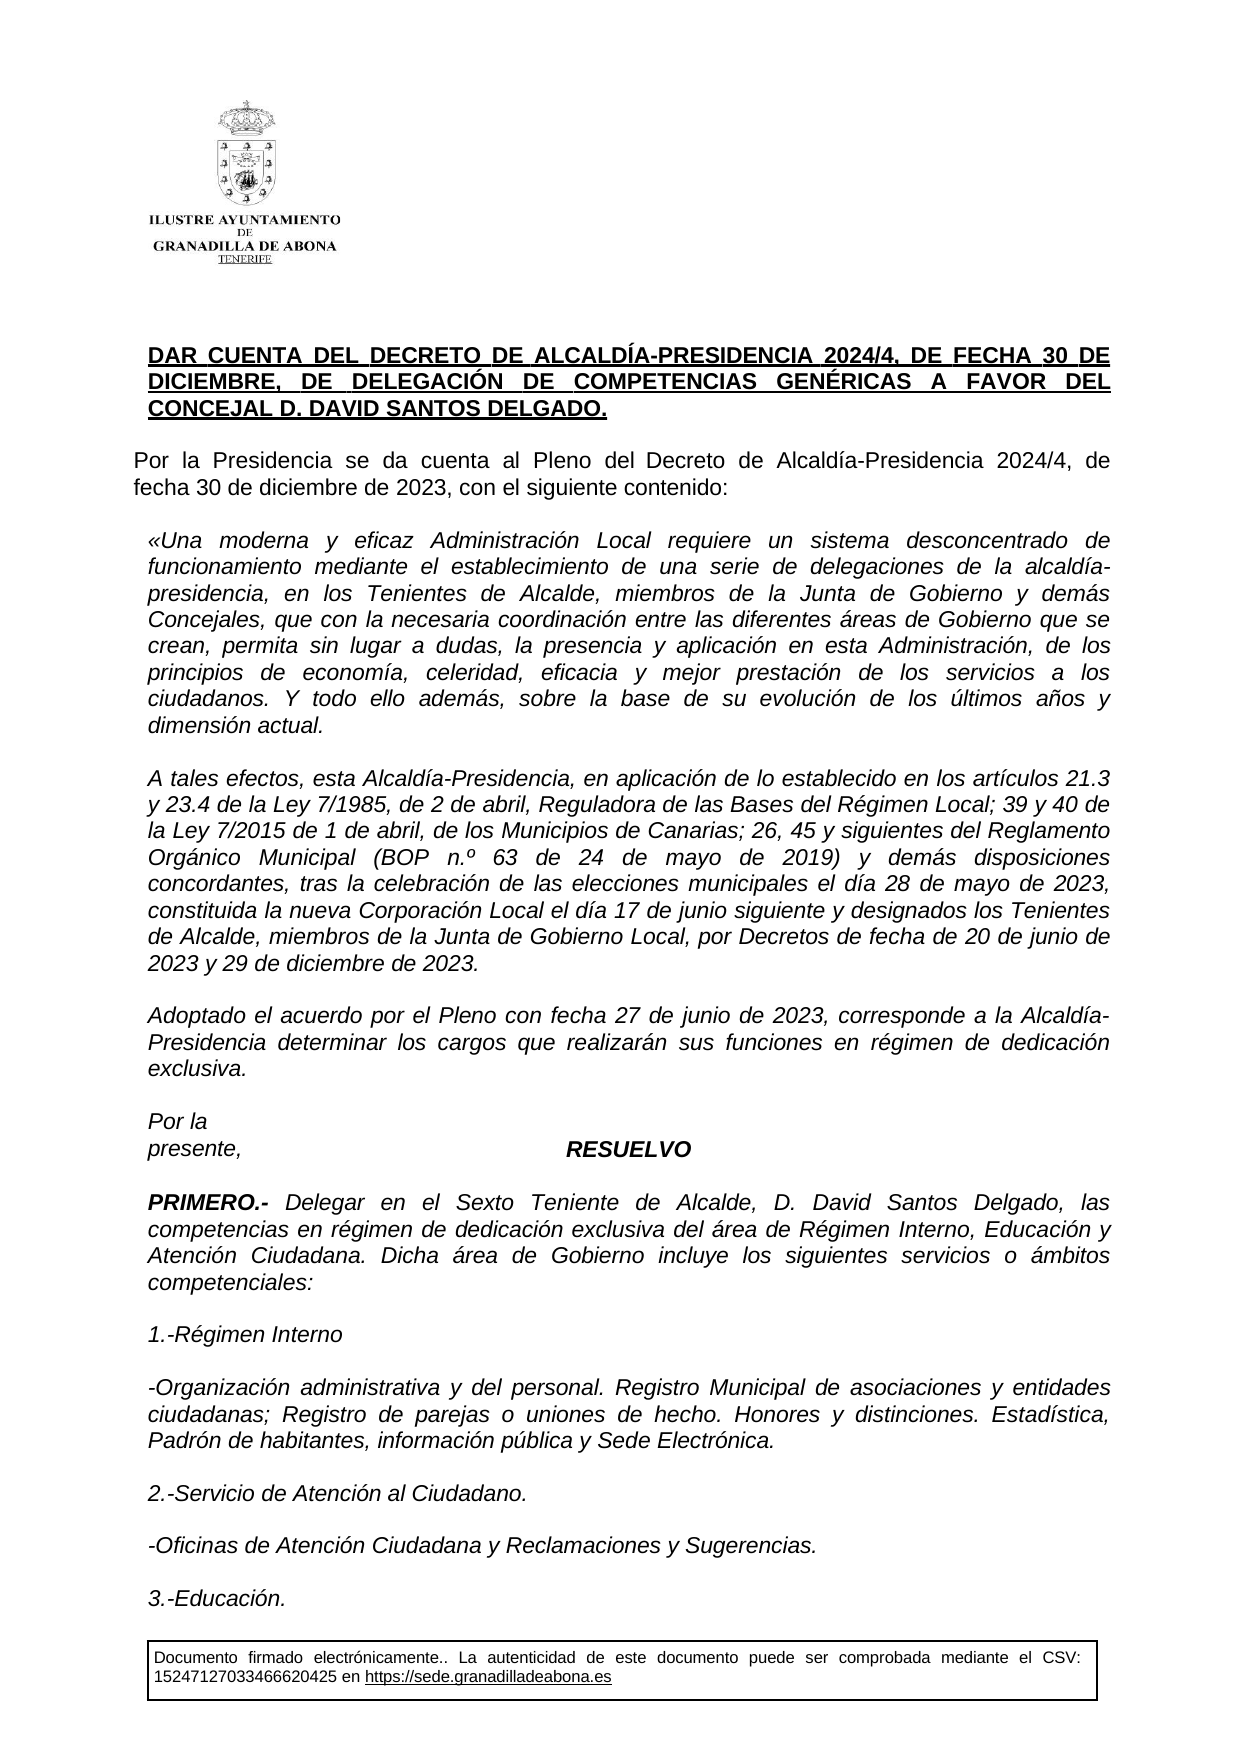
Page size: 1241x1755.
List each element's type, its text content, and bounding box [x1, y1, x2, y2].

text 2.-Servicio de Atención al Ciudadano. [148, 1480, 1122, 1506]
text A tales efectos, esta Alcaldía-Presidencia, en aplicación de lo establecido en los artículos 21.3 y 23.4 de la Ley 7/1985, de 2 de abril, Reguladora de las Bases del Régimen Local; 39 y 40 de la Ley 7/2015 de 1 de abril, de los Municipios de Canarias; 26, 45 y siguientes del Reglamento Orgánico Municipal (BOP n.º 63 de 24 de mayo de 2019) y demás disposiciones concordantes, tras la celebración de las elecciones municipales el día 28 de mayo de 2023, constituida la nueva Corporación Local el día 17 de junio siguiente y designados los Tenientes de Alcalde, miembros de la Junta de Gobierno Local, por Decretos de fecha de 20 de junio de 2023 y 29 de diciembre de 2023. [148, 764, 1111, 976]
text 1.-Régimen Interno [148, 1321, 1122, 1348]
text -Organización administrativa y del personal. Registro Municipal de asociaciones y entidades ciudadanas; Registro de parejas o uniones de hecho. Honores y distinciones. Estadística, Padrón de habitantes, información pública y Sede Electrónica. [148, 1374, 1111, 1453]
text PRIMERO.- Delegar en el Sexto Teniente de Alcalde, D. David Santos Delgado, las competencias en régimen de dedicación exclusiva del área de Régimen Interno, Educación y Atención Ciudadana. Dicha área de Gobierno incluye los siguientes servicios o ámbitos competenciales: [148, 1189, 1111, 1295]
text Por la presente, [148, 1108, 309, 1161]
text DAR CUENTA DEL DECRETO DE ALCALDÍA-PRESIDENCIA 2024/4, DE FECHA 30 DE [148, 342, 1111, 364]
text CONCEJAL D. DAVID SANTOS DELGADO. [148, 393, 1111, 421]
text Adoptado el acuerdo por el Pleno con fecha 27 de junio de 2023, corresponde a la Alcaldía- Presidencia determinar los cargos que realizarán sus funciones en régimen de dedicación exclusiva. [148, 1002, 1111, 1082]
text DICIEMBRE, DE DELEGACIÓN DE COMPETENCIAS GENÉRICAS A FAVOR DEL [148, 367, 1111, 391]
text -Oficinas de Atención Ciudadana y Reclamaciones y Sugerencias. 3.-Educación. [148, 1532, 822, 1612]
subtitle RESUELVO [566, 1136, 1122, 1163]
text Por la Presidencia se da cuenta al Pleno del Decreto de Alcaldía-Presidencia 2024/4, de fecha 30 de diciembre de 2023, con el siguiente contenido: [133, 447, 1111, 500]
text «Una moderna y eficaz Administración Local requiere un sistema desconcentrado de funcionamiento mediante el establecimiento de una serie de delegaciones de la alcaldía- presidencia, en los Tenientes de Alcalde, miembros de la Junta de Gobierno y demás Concejales, que con la necesaria coordinación entre las diferentes áreas de Gobierno que se crean, permita sin lugar a dudas, la presencia y aplicación en esta Administración, de los principios de economía, celeridad, eficacia y mejor prestación de los servicios a los ciudadanos. Y todo ello además, sobre la base de su evolución de los últimos años y dimensión actual. [148, 527, 1111, 738]
